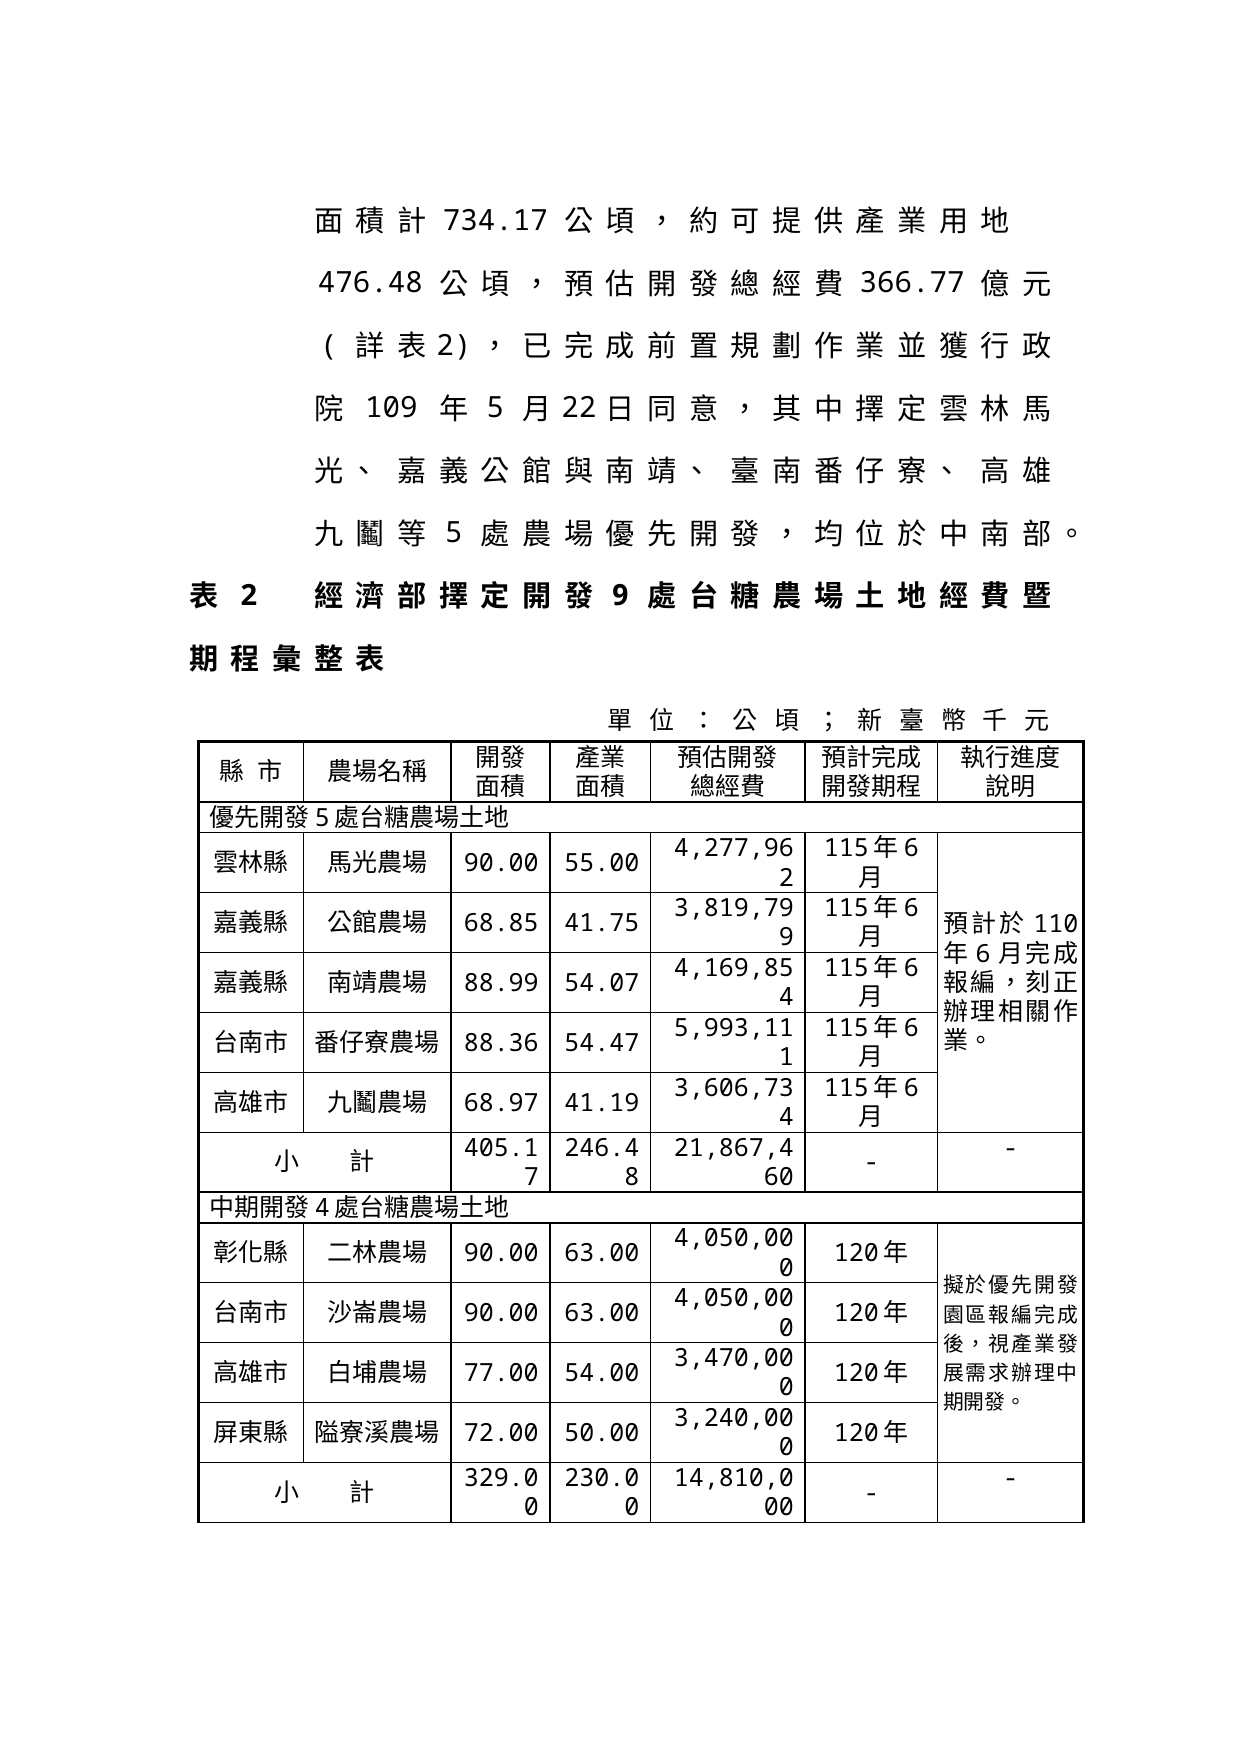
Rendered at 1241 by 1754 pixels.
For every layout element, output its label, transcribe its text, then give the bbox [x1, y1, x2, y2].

table_cell 21,867,460 [651, 1133, 804, 1191]
table_cell 南靖農場 [304, 953, 450, 1012]
table_cell 4,169,854 [651, 953, 804, 1012]
table_cell 246.48 [551, 1133, 650, 1191]
table_cell 230.00 [551, 1463, 650, 1521]
table_cell 120年 [806, 1224, 937, 1282]
table_cell - [806, 1133, 937, 1191]
table_cell 小 計 [200, 1133, 450, 1191]
table_cell 3,606,734 [651, 1073, 804, 1131]
table_cell 115年6月 [806, 893, 937, 952]
table_cell 4,050,000 [651, 1283, 804, 1342]
table_cell 嘉義縣 [200, 953, 303, 1012]
table_cell 115年6月 [806, 953, 937, 1012]
table_cell 台南市 [200, 1013, 303, 1071]
table_header 執行進度說明 [938, 743, 1082, 801]
table_cell 隘寮溪農場 [304, 1403, 450, 1462]
table_cell 高雄市 [200, 1073, 303, 1131]
table_cell 54.07 [551, 953, 650, 1012]
table_cell 63.00 [551, 1224, 650, 1282]
text 單位：公頃；新臺幣千元 [183, 677, 1058, 740]
table_cell 54.47 [551, 1013, 650, 1071]
table_cell 小 計 [200, 1463, 450, 1521]
table_header 農場名稱 [304, 743, 450, 801]
table_cell 14,810,000 [651, 1463, 804, 1521]
table_cell 預計於110年6月完成報編，刻正辦理相關作業。 [938, 833, 1082, 1131]
table_cell 115年6月 [806, 1073, 937, 1131]
table_header 預計完成開發期程 [806, 743, 937, 801]
table_cell 優先開發5處台糖農場土地 [200, 803, 1082, 832]
table_cell 68.97 [452, 1073, 549, 1131]
table_cell 九鬮農場 [304, 1073, 450, 1131]
table_cell 120年 [806, 1343, 937, 1402]
text 表2 經濟部擇定開發9處台糖農場土地經費暨期程彙整表 [183, 552, 1058, 677]
table_cell 50.00 [551, 1403, 650, 1462]
table_cell 63.00 [551, 1283, 650, 1342]
table_cell 4,050,000 [651, 1224, 804, 1282]
table_header 預估開發 總經費 [651, 743, 804, 801]
table_cell 番仔寮農場 [304, 1013, 450, 1071]
table_cell 馬光農場 [304, 833, 450, 892]
table_cell 120年 [806, 1283, 937, 1342]
table_cell 88.36 [452, 1013, 549, 1071]
table_cell 3,470,000 [651, 1343, 804, 1402]
table_cell - [806, 1463, 937, 1521]
table_cell 115年6月 [806, 833, 937, 892]
table_cell - [938, 1463, 1082, 1521]
table_cell 115年6月 [806, 1013, 937, 1071]
table_cell 5,993,111 [651, 1013, 804, 1071]
table_cell 88.99 [452, 953, 549, 1012]
table_cell 二林農場 [304, 1224, 450, 1282]
table_cell 55.00 [551, 833, 650, 892]
table_cell 54.00 [551, 1343, 650, 1402]
text 詢據工業局已擇定雲林馬光、嘉義公館與南靖、臺南番仔寮、高雄九鬮、彰化二林、臺南沙崙、高雄白埔及屏東隘寮溪等9處台糖農場土地規劃開發為產業園區，面積計734.17公頃，約可提供產業用地476.48公頃，預估開發總經費366.77億元(詳表2)，已完成前置規劃作業並獲行政院109年5月22日同意，其中擇定雲林馬光、嘉義公館與南靖、臺南番仔寮、高雄九鬮等5處農場優先開發，均位於中南部。 [271, 177, 1058, 552]
table_cell 彰化縣 [200, 1224, 303, 1282]
table_header 產業 面積 [551, 743, 650, 801]
table_cell 90.00 [452, 1224, 549, 1282]
table_cell 329.00 [452, 1463, 549, 1521]
table_cell 擬於優先開發園區報編完成後，視產業發展需求辦理中期開發。 [938, 1224, 1082, 1462]
table_cell 41.75 [551, 893, 650, 952]
table_header 開發 面積 [452, 743, 549, 801]
table_cell 77.00 [452, 1343, 549, 1402]
table_cell 405.17 [452, 1133, 549, 1191]
table_cell 68.85 [452, 893, 549, 952]
table_cell 90.00 [452, 1283, 549, 1342]
table_cell 120年 [806, 1403, 937, 1462]
table_cell 公館農場 [304, 893, 450, 952]
table_header 縣 市 [200, 743, 303, 801]
table_cell 白埔農場 [304, 1343, 450, 1402]
table_cell 72.00 [452, 1403, 549, 1462]
table_cell 中期開發4處台糖農場土地 [200, 1193, 1082, 1222]
table_cell 4,277,962 [651, 833, 804, 892]
table_cell 3,240,000 [651, 1403, 804, 1462]
table_cell 沙崙農場 [304, 1283, 450, 1342]
table_cell 雲林縣 [200, 833, 303, 892]
table_cell 台南市 [200, 1283, 303, 1342]
table_cell 嘉義縣 [200, 893, 303, 952]
table_cell 屏東縣 [200, 1403, 303, 1462]
table_cell - [938, 1133, 1082, 1191]
table_cell 3,819,799 [651, 893, 804, 952]
table_cell 41.19 [551, 1073, 650, 1131]
table_cell 高雄市 [200, 1343, 303, 1402]
table_cell 90.00 [452, 833, 549, 892]
